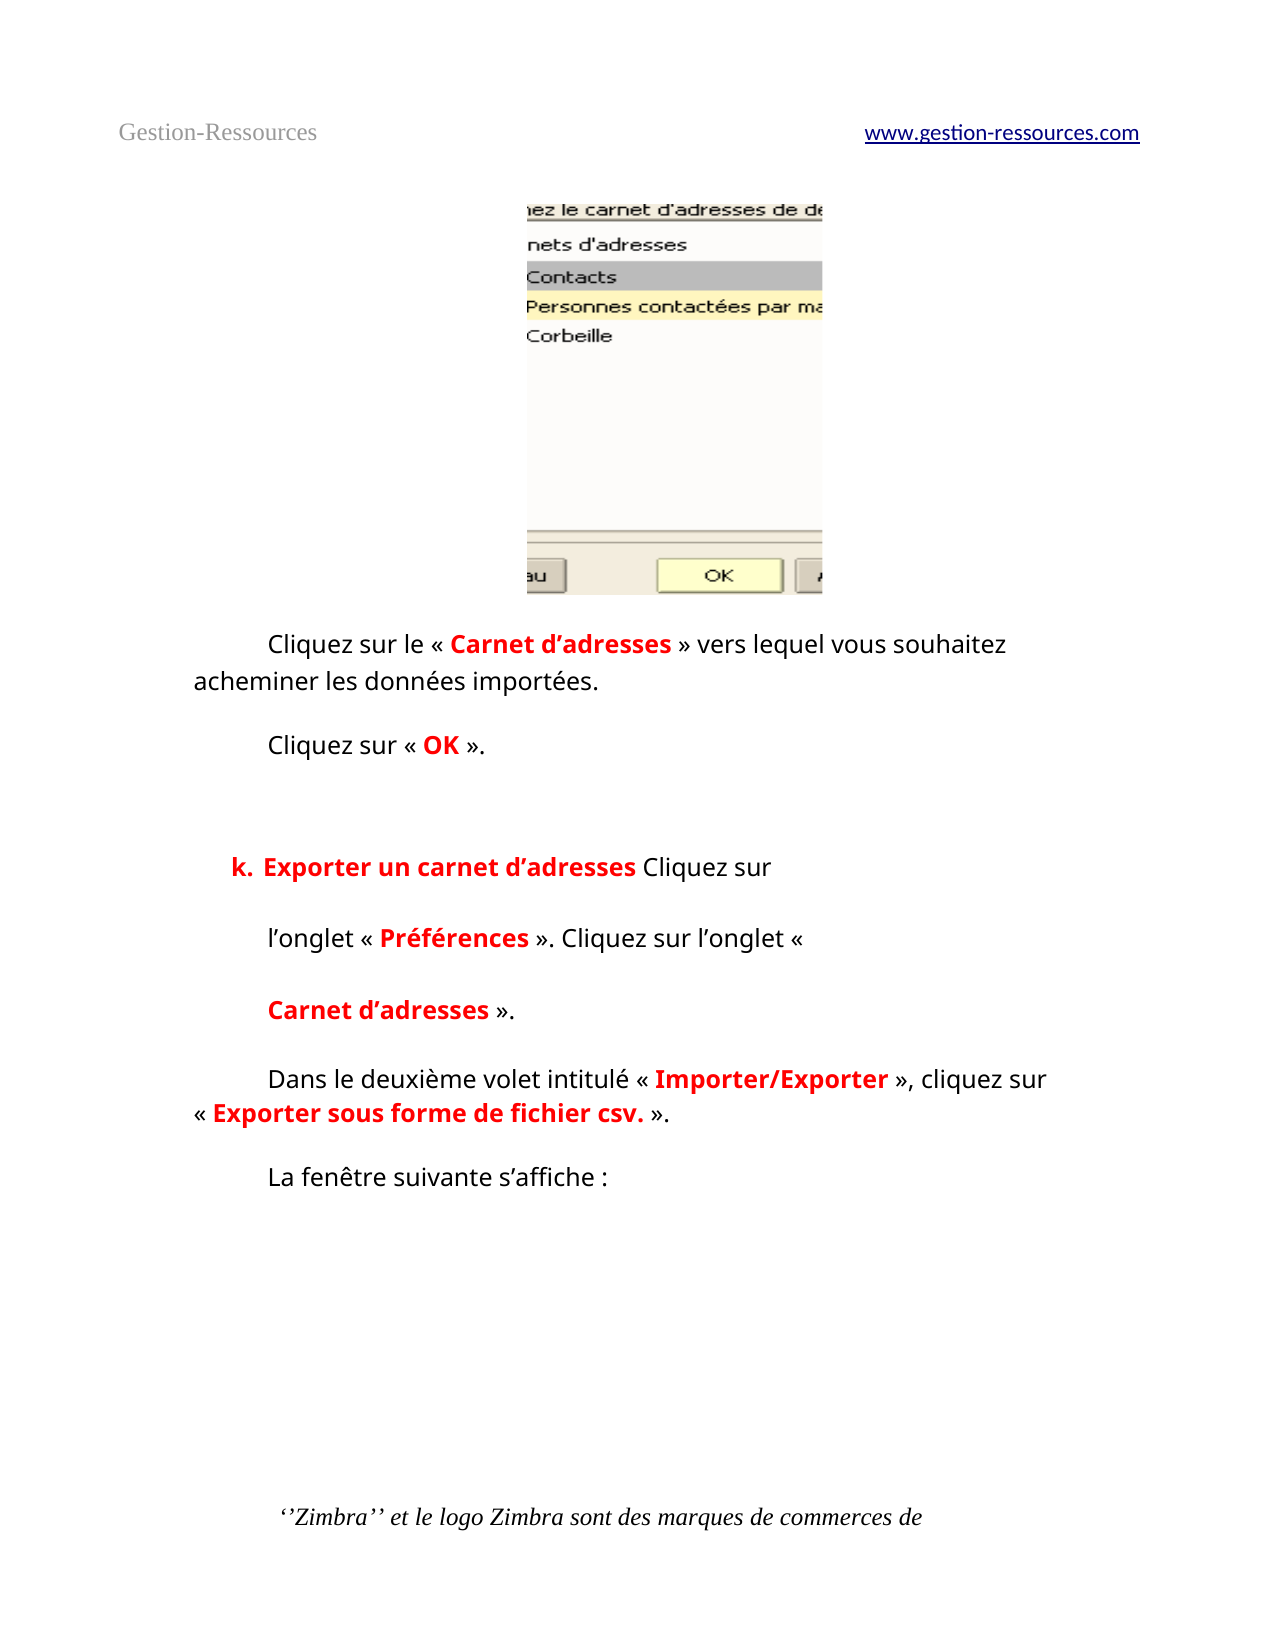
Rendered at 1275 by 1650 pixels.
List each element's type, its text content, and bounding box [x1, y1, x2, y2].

text Cliquez sur « OK ». [267, 727, 1171, 762]
text « Exporter sous forme de fichier csv. ». [193, 1096, 1171, 1129]
text Cliquez sur le « Carnet d’adresses » vers lequel vous souhaitez acheminer les données importées. [193, 627, 1094, 697]
text Dans le deuxième volet intitulé « Importer/Exporter », cliquez sur [267, 1064, 1171, 1093]
text k. Exporter un carnet d’adresses Cliquez sur l’onglet « Préférences ». Cliquez sur l’onglet « Carnet d’adresses ». [231, 850, 833, 1027]
text La fenêtre suivante s’affiche : [267, 1160, 1171, 1194]
